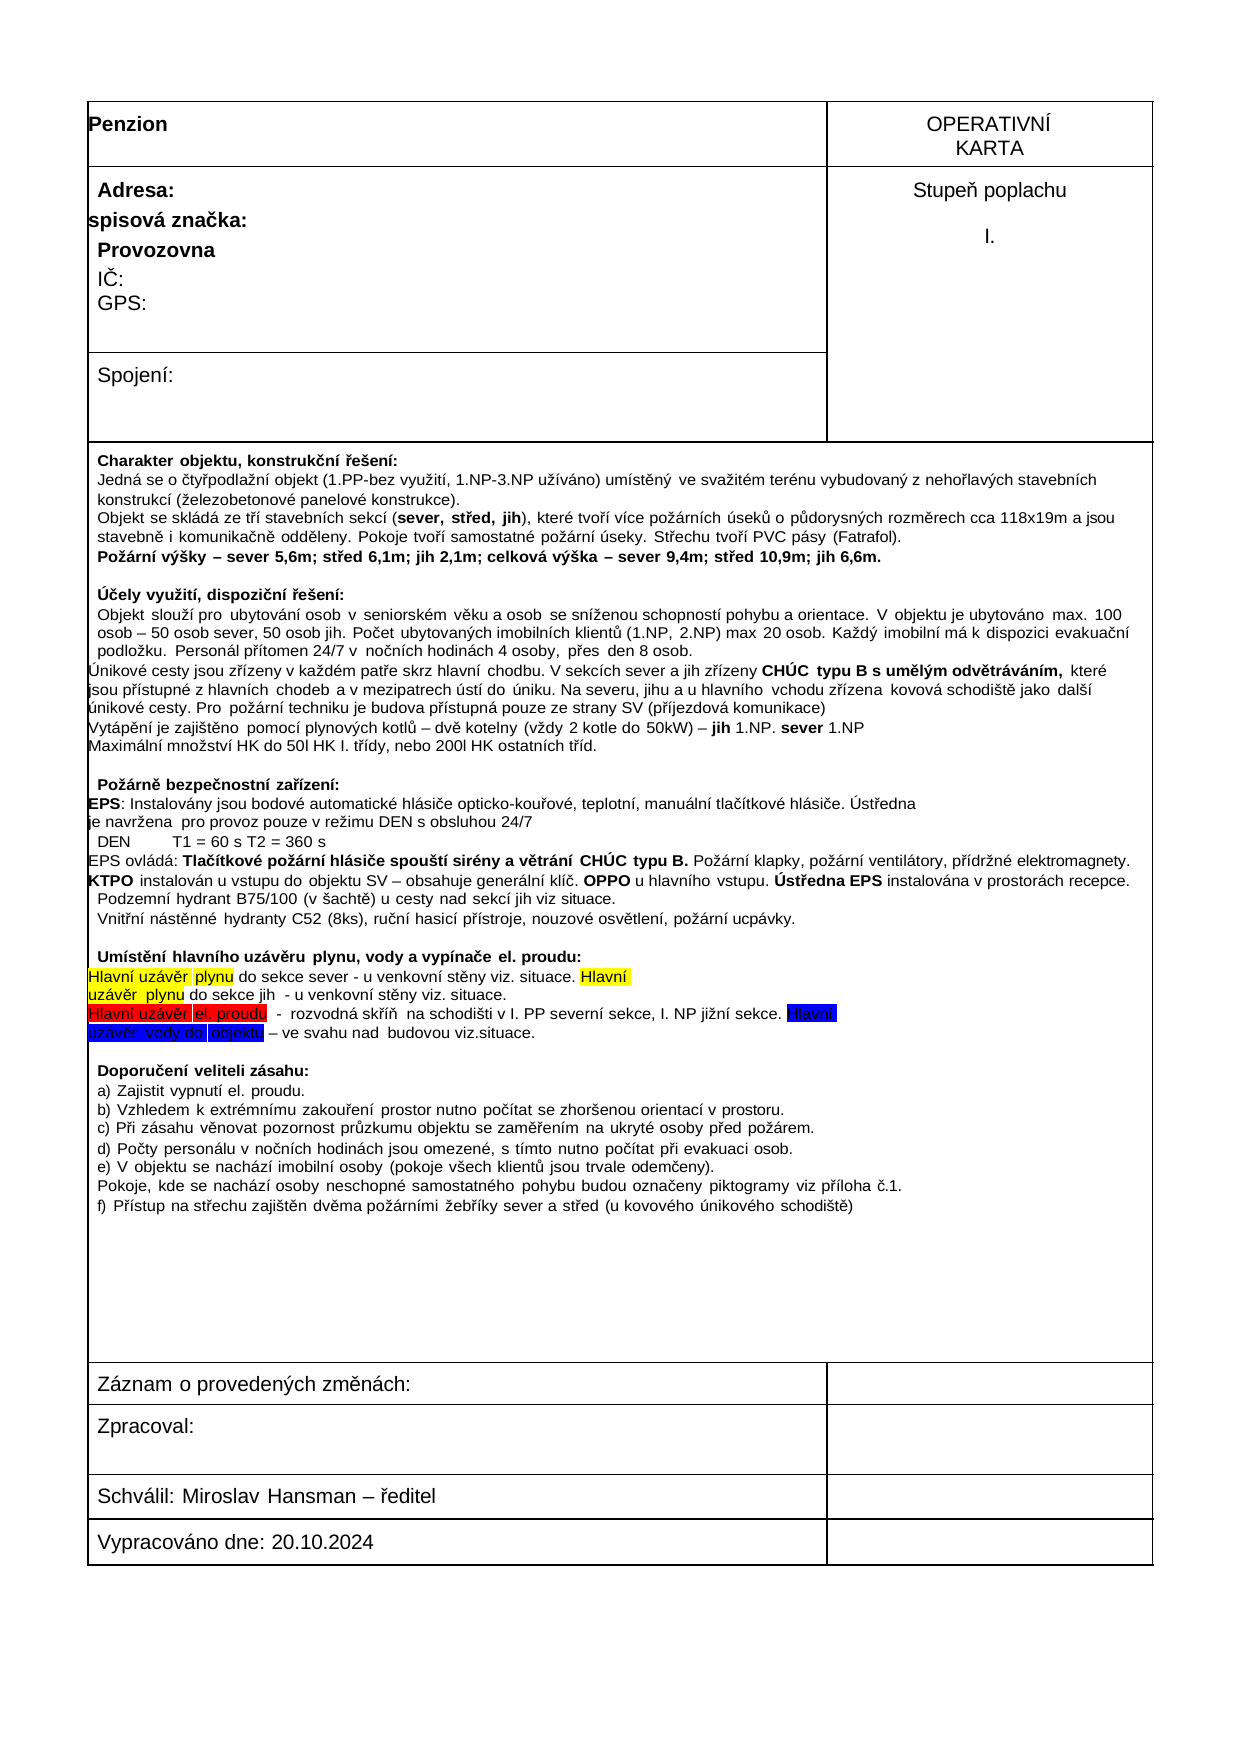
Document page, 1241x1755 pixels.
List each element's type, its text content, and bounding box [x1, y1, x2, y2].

table_cell [828, 1405, 1152, 1473]
table_cell [828, 1475, 1152, 1518]
table_header [1153, 101, 1183, 1564]
table_cell Charakter objektu, konstrukční řešení: Jedná se o čtyřpodlažní objekt (1.PP-bez využití, 1.NP-3.NP užíváno) umístěný ve svažitém terénu vybudovaný z nehořlavých stavebních konstrukcí (železobetonové panelové konstrukce). Objekt se skládá ze tří stavebních sekcí (sever, střed, jih), které tvoří více požárních úseků o půdorysných rozměrech cca 118x19m a jsou stavebně i komunikačně odděleny. Pokoje tvoří samostatné požární úseky. Střechu tvoří PVC pásy (Fatrafol). Požární výšky – sever 5,6m; střed 6,1m; jih 2,1m; celková výška – sever 9,4m; střed 10,9m; jih 6,6m. Účely využití, dispoziční řešení: Objekt slouží pro ubytování osob v seniorském věku a osob se sníženou schopností pohybu a orientace. V objektu je ubytováno max. 100 osob – 50 osob sever, 50 osob jih. Počet ubytovaných imobilních klientů (1.NP, 2.NP) max 20 osob. Každý imobilní má k dispozici evakuační podložku. Personál přítomen 24/7 v nočních hodinách 4 osoby, přes den 8 osob. Únikové cesty jsou zřízeny v každém patře skrz hlavní chodbu. V sekcích sever a jih zřízeny CHÚC typu B s umělým odvětráváním, které jsou přístupné z hlavních chodeb a v mezipatrech ústí do úniku. Na severu, jihu a u hlavního vchodu zřízena kovová schodiště jako další únikové cesty. Pro požární techniku je budova přístupná pouze ze strany SV (příjezdová komunikace) Vytápění je zajištěno pomocí plynových kotlů – dvě kotelny (vždy 2 kotle do 50kW) – jih 1.NP. sever 1.NP Maximální množství HK do 50l HK I. třídy, nebo 200l HK ostatních tříd. Požárně bezpečnostní zařízení: EPS: Instalovány jsou bodové automatické hlásiče opticko-kouřové, teplotní, manuální tlačítkové hlásiče. Ústředna je navržena pro provoz pouze v režimu DEN s obsluhou 24/7 DEN T1 = 60 s T2 = 360 s EPS ovládá: Tlačítkové požární hlásiče spouští sirény a větrání CHÚC typu B. Požární klapky, požární ventilátory, přídržné elektromagnety. KTPO instalován u vstupu do objektu SV – obsahuje generální klíč. OPPO u hlavního vstupu. Ústředna EPS instalována v prostorách recepce. Podzemní hydrant B75/100 (v šachtě) u cesty nad sekcí jih viz situace. Vnitřní nástěnné hydranty C52 (8ks), ruční hasicí přístroje, nouzové osvětlení, požární ucpávky. Umístění hlavního uzávěru plynu, vody a vypínače el. proudu: Hlavní uzávěr plynu do sekce sever - u venkovní stěny viz. situace. Hlavní uzávěr plynu do sekce jih - u venkovní stěny viz. situace. Hlavní uzávěr el. proudu - rozvodná skříň na schodišti v I. PP severní sekce, I. NP jižní sekce. Hlavní uzávěr vody do objektu – ve svahu nad budovou viz.situace. Doporučení veliteli zásahu: Zajistit vypnutí el. proudu. Vzhledem k extrémnímu zakouření prostor nutno počítat se zhoršenou orientací v prostoru. Při zásahu věnovat pozornost průzkumu objektu se zaměřením na ukryté osoby před požárem. Počty personálu v nočních hodinách jsou omezené, s tímto nutno počítat při evakuaci osob. V objektu se nachází imobilní osoby (pokoje všech klientů jsou trvale odemčeny). Pokoje, kde se nachází osoby neschopné samostatného pohybu budou označeny piktogramy viz příloha č.1. Přístup na střechu zajištěn dvěma požárními žebříky sever a střed (u kovového únikového schodiště) [89, 443, 1152, 1362]
table_cell Stupeň poplachu I. [828, 167, 1152, 441]
table_header Penzion [89, 102, 826, 166]
table_cell Vypracováno dne: 20.10.2024 [89, 1520, 826, 1564]
table_header OPERATIVNÍ KARTA [828, 102, 1152, 166]
table_cell Spojení: [89, 353, 826, 441]
table_cell Adresa: spisová značka: Provozovna IČ: GPS: [89, 167, 826, 352]
table_cell [88, 1564, 1183, 1597]
table_cell [828, 1363, 1152, 1404]
table_cell Záznam o provedených změnách: [89, 1363, 826, 1404]
table_cell Schválil: Miroslav Hansman – ředitel [89, 1475, 826, 1518]
table_cell Zpracoval: [89, 1405, 826, 1473]
table_cell [828, 1520, 1152, 1564]
